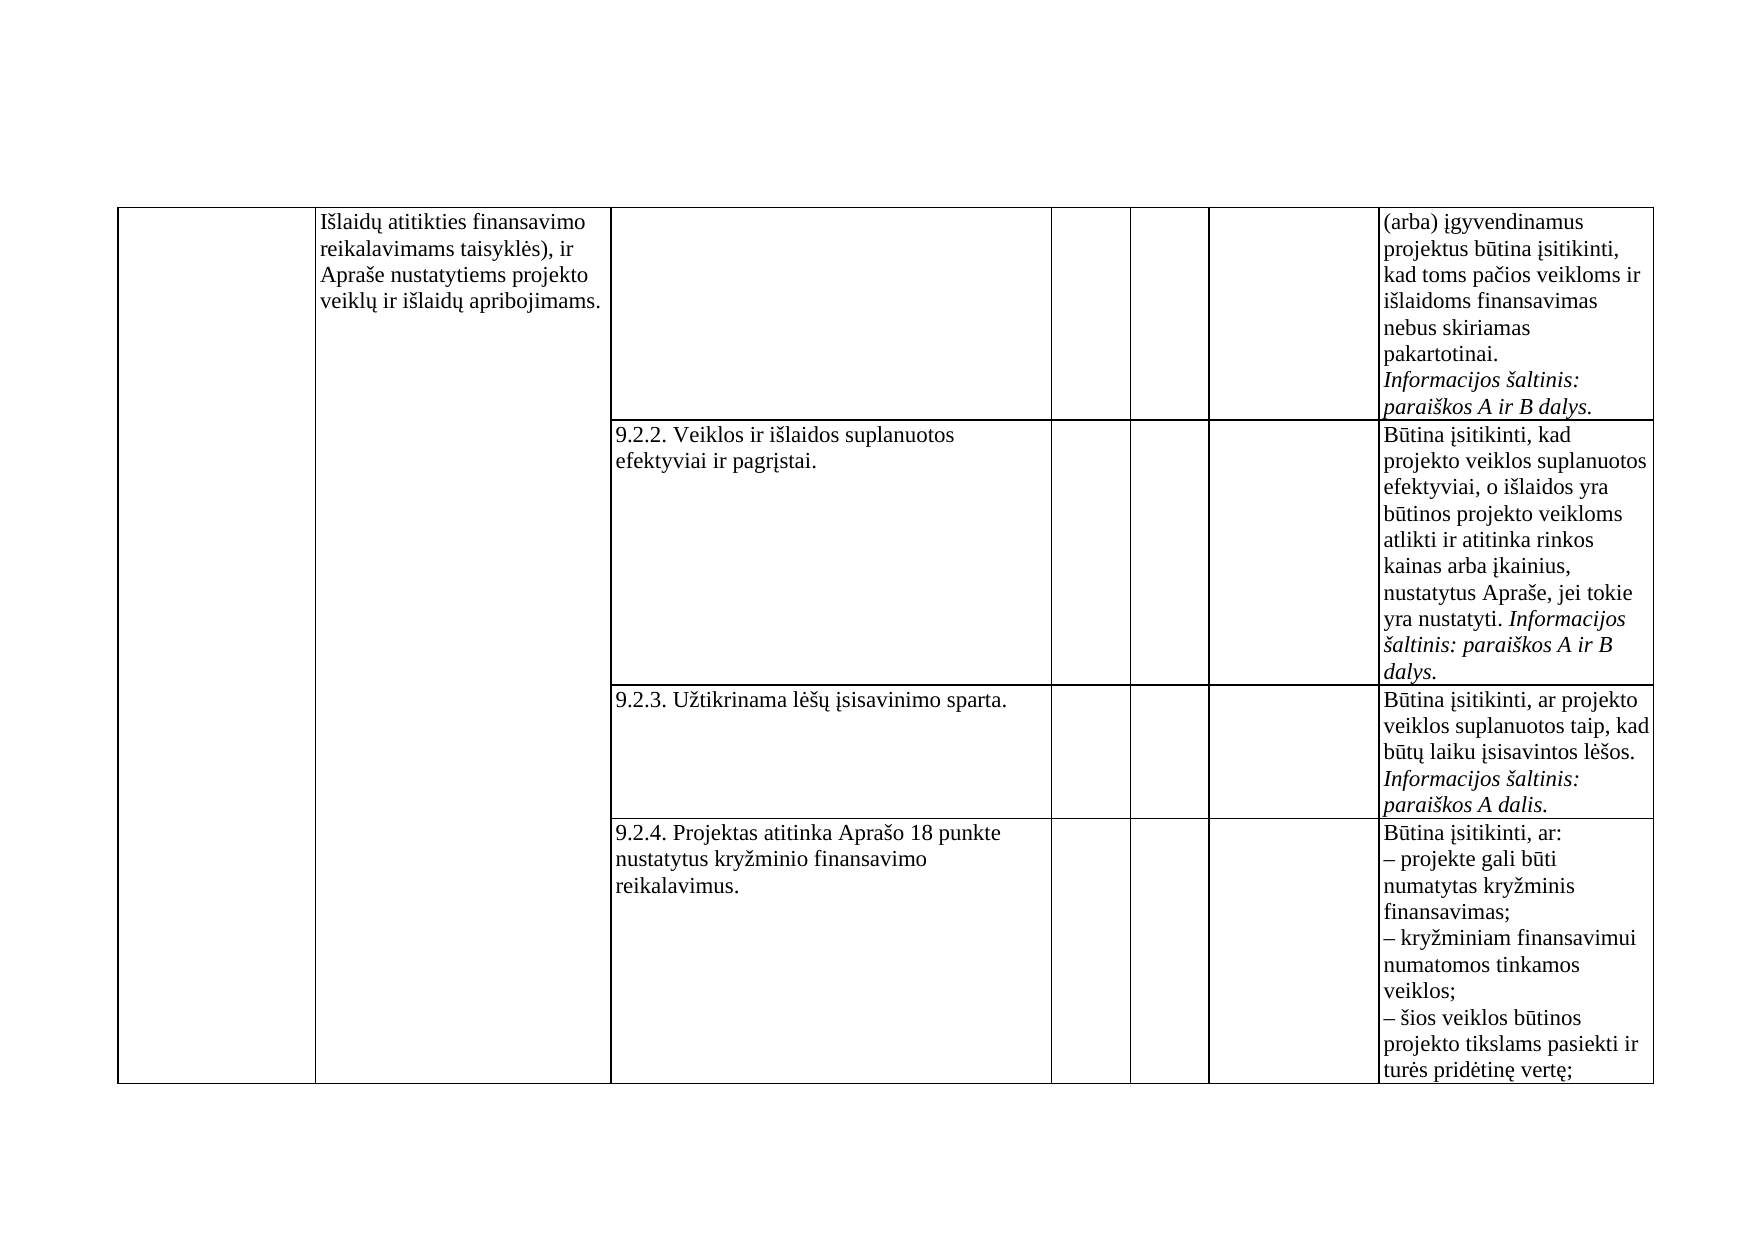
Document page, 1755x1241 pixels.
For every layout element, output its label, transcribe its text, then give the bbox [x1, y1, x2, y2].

table_cell [1210, 421, 1378, 684]
table_cell [1052, 819, 1130, 1083]
table_cell [1210, 686, 1378, 817]
table_cell 9.2.2. Veiklos ir išlaidos suplanuotos efektyviai ir pagrįstai. [612, 421, 1051, 684]
table_cell [1131, 208, 1208, 419]
table_cell [1052, 421, 1130, 684]
table_cell 9.2.4. Projektas atitinka Aprašo 18 punkte nustatytus kryžminio finansavimo reikalavimus. [612, 819, 1051, 1083]
table_cell [1131, 686, 1208, 817]
table_cell [1210, 819, 1378, 1083]
table_cell [612, 208, 1051, 419]
table_cell 9.2.3. Užtikrinama lėšų įsisavinimo sparta. [612, 686, 1051, 817]
table_cell Būtina įsitikinti, kad projekto veiklos suplanuotos efektyviai, o išlaidos yra būtinos projekto veikloms atlikti ir atitinka rinkos kainas arba įkainius, nustatytus Apraše, jei tokie yra nustatyti. Informacijos šaltinis: paraiškos A ir B dalys. [1380, 421, 1653, 684]
table_cell [1052, 208, 1130, 419]
table_cell (arba) įgyvendinamus projektus būtina įsitikinti, kad toms pačios veikloms ir išlaidoms finansavimas nebus skiriamas pakartotinai. Informacijos šaltinis: paraiškos A ir B dalys. [1380, 208, 1653, 419]
table_cell [1052, 686, 1130, 817]
table_cell [1131, 421, 1208, 684]
table_cell Išlaidų atitikties finansavimo reikalavimams taisyklės), ir Apraše nustatytiems projekto veiklų ir išlaidų apribojimams. [316, 208, 610, 1083]
table_cell [1131, 819, 1208, 1083]
table_cell Būtina įsitikinti, ar: – projekte gali būti numatytas kryžminis finansavimas; – kryžminiam finansavimui numatomos tinkamos veiklos; – šios veiklos būtinos projekto tikslams pasiekti ir turės pridėtinę vertę; [1380, 819, 1653, 1083]
table_cell [1210, 208, 1378, 419]
table_cell [119, 208, 315, 1083]
table_cell Būtina įsitikinti, ar projekto veiklos suplanuotos taip, kad būtų laiku įsisavintos lėšos. Informacijos šaltinis: paraiškos A dalis. [1380, 686, 1653, 817]
